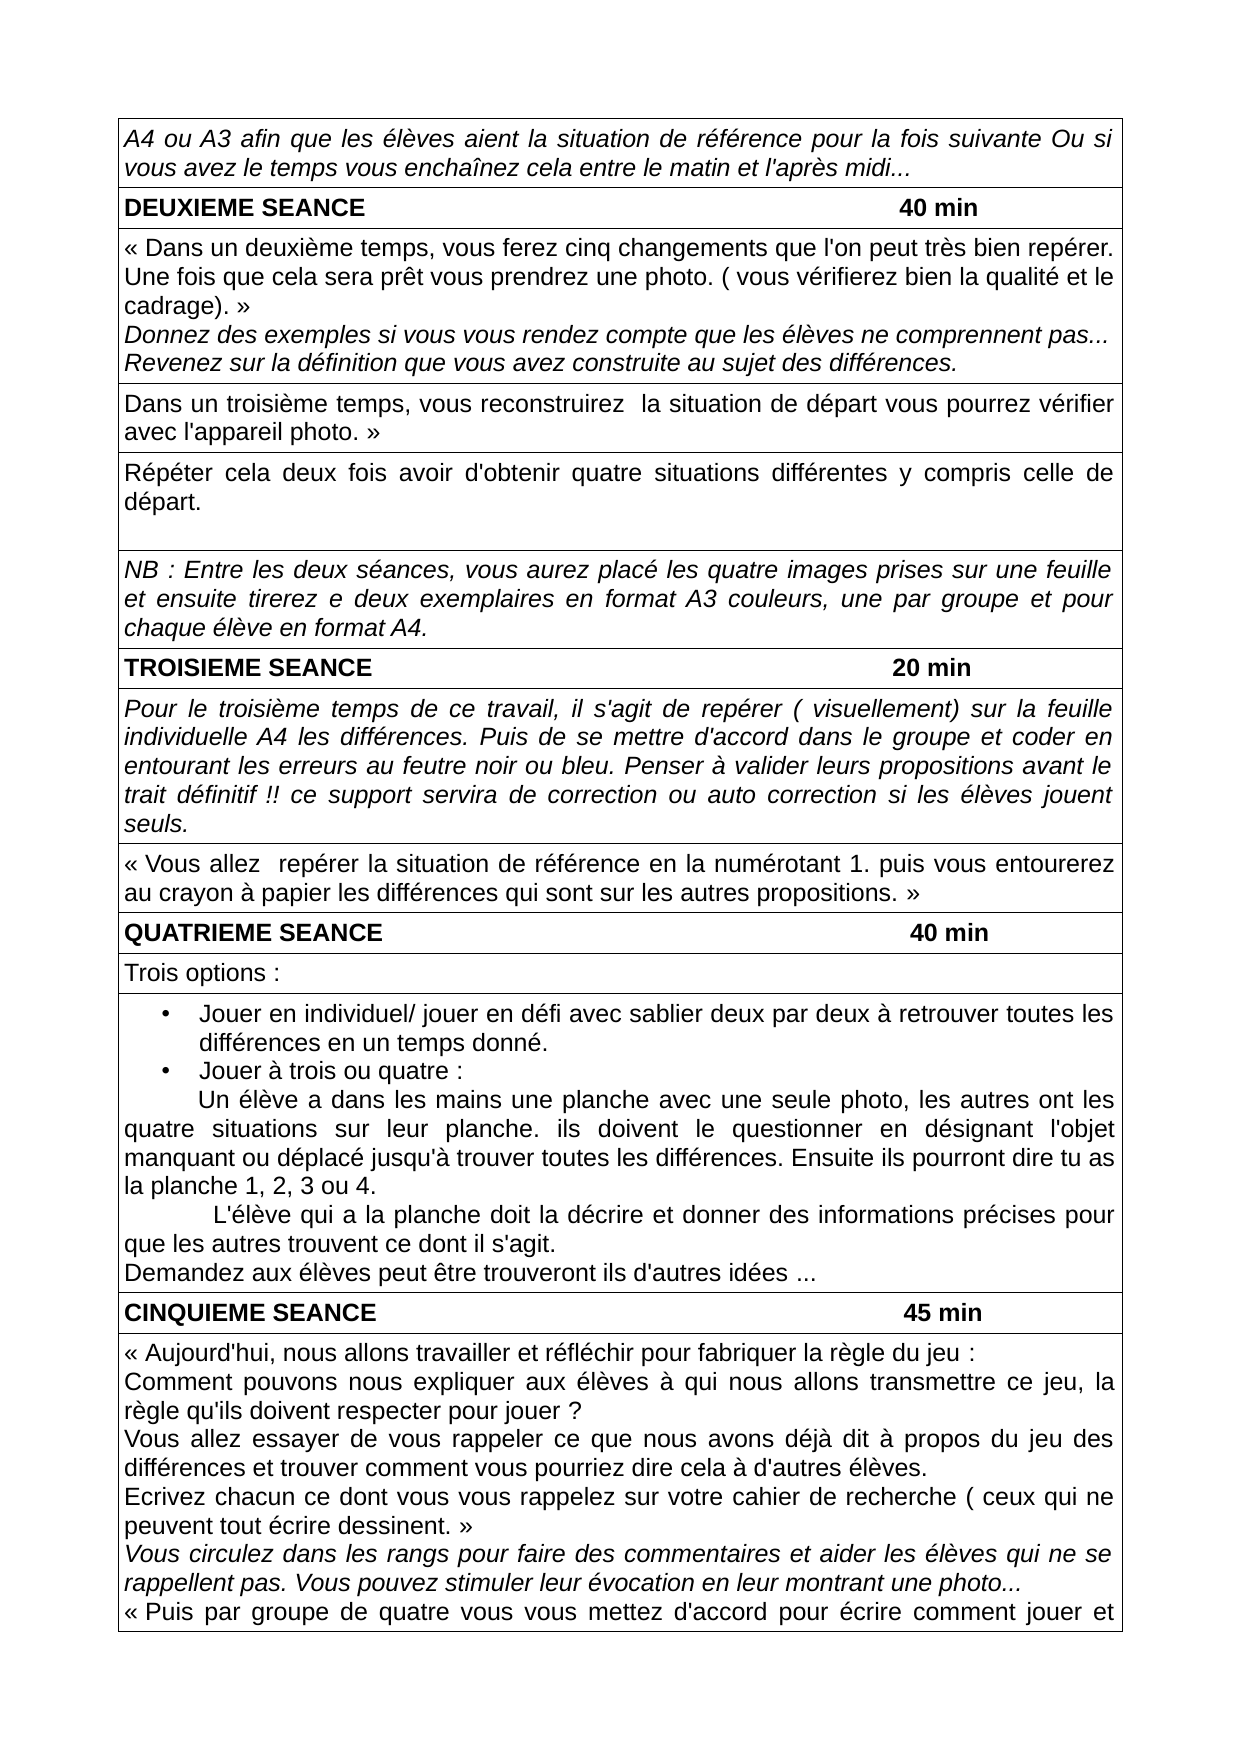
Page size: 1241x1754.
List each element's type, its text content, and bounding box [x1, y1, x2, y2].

table_cell TROISIEME SEANCE 20 min [119, 649, 1122, 688]
table_cell « Dans un deuxième temps, vous ferez cinq changements que l'on peut très bien repérer. Une fois que cela sera prêt vous prendrez une photo. ( vous vérifierez bien la qualité et le cadrage). » Donnez des exemples si vous vous rendez compte que les élèves ne comprennent pas... Revenez sur la définition que vous avez construite au sujet des différences. [119, 229, 1122, 383]
table_cell Répéter cela deux fois avoir d'obtenir quatre situations différentes y compris celle de départ. [119, 453, 1122, 550]
table_cell Jouer en individuel/ jouer en défi avec sablier deux par deux à retrouver toutes les différences en un temps donné. Jouer à trois ou quatre : Un élève a dans les mains une planche avec une seule photo, les autres ont les quatre situations sur leur planche. ils doivent le questionner en désignant l'objet manquant ou déplacé jusqu'à trouver toutes les différences. Ensuite ils pourront dire tu as la planche 1, 2, 3 ou 4. L'élève qui a la planche doit la décrire et donner des informations précises pour que les autres trouvent ce dont il s'agit. Demandez aux élèves peut être trouveront ils d'autres idées ... [119, 994, 1122, 1292]
table_cell « Aujourd'hui, nous allons travailler et réfléchir pour fabriquer la règle du jeu : Comment pouvons nous expliquer aux élèves à qui nous allons transmettre ce jeu, la règle qu'ils doivent respecter pour jouer ? Vous allez essayer de vous rappeler ce que nous avons déjà dit à propos du jeu des différences et trouver comment vous pourriez dire cela à d'autres élèves. Ecrivez chacun ce dont vous vous rappelez sur votre cahier de recherche ( ceux qui ne peuvent tout écrire dessinent. » Vous circulez dans les rangs pour faire des commentaires et aider les élèves qui ne se rappellent pas. Vous pouvez stimuler leur évocation en leur montrant une photo... « Puis par groupe de quatre vous vous mettez d'accord pour écrire comment jouer et [119, 1334, 1122, 1631]
table_cell « Vous allez repérer la situation de référence en la numérotant 1. puis vous entourerez au crayon à papier les différences qui sont sur les autres propositions. » [119, 844, 1122, 912]
table_cell DEUXIEME SEANCE 40 min [119, 188, 1122, 227]
table_cell CINQUIEME SEANCE 45 min [119, 1293, 1122, 1332]
table_cell Dans un troisième temps, vous reconstruirez la situation de départ vous pourrez vérifier avec l'appareil photo. » [119, 384, 1122, 452]
table_cell NB : Entre les deux séances, vous aurez placé les quatre images prises sur une feuille et ensuite tirerez e deux exemplaires en format A3 couleurs, une par groupe et pour chaque élève en format A4. [119, 551, 1122, 647]
table_cell A4 ou A3 afin que les élèves aient la situation de référence pour la fois suivante Ou si vous avez le temps vous enchaînez cela entre le matin et l'après midi... [119, 119, 1122, 187]
table_cell Pour le troisième temps de ce travail, il s'agit de repérer ( visuellement) sur la feuille individuelle A4 les différences. Puis de se mettre d'accord dans le groupe et coder en entourant les erreurs au feutre noir ou bleu. Penser à valider leurs propositions avant le trait définitif !! ce support servira de correction ou auto correction si les élèves jouent seuls. [119, 689, 1122, 843]
table_cell QUATRIEME SEANCE 40 min [119, 913, 1122, 952]
table_cell Trois options : [119, 954, 1122, 993]
